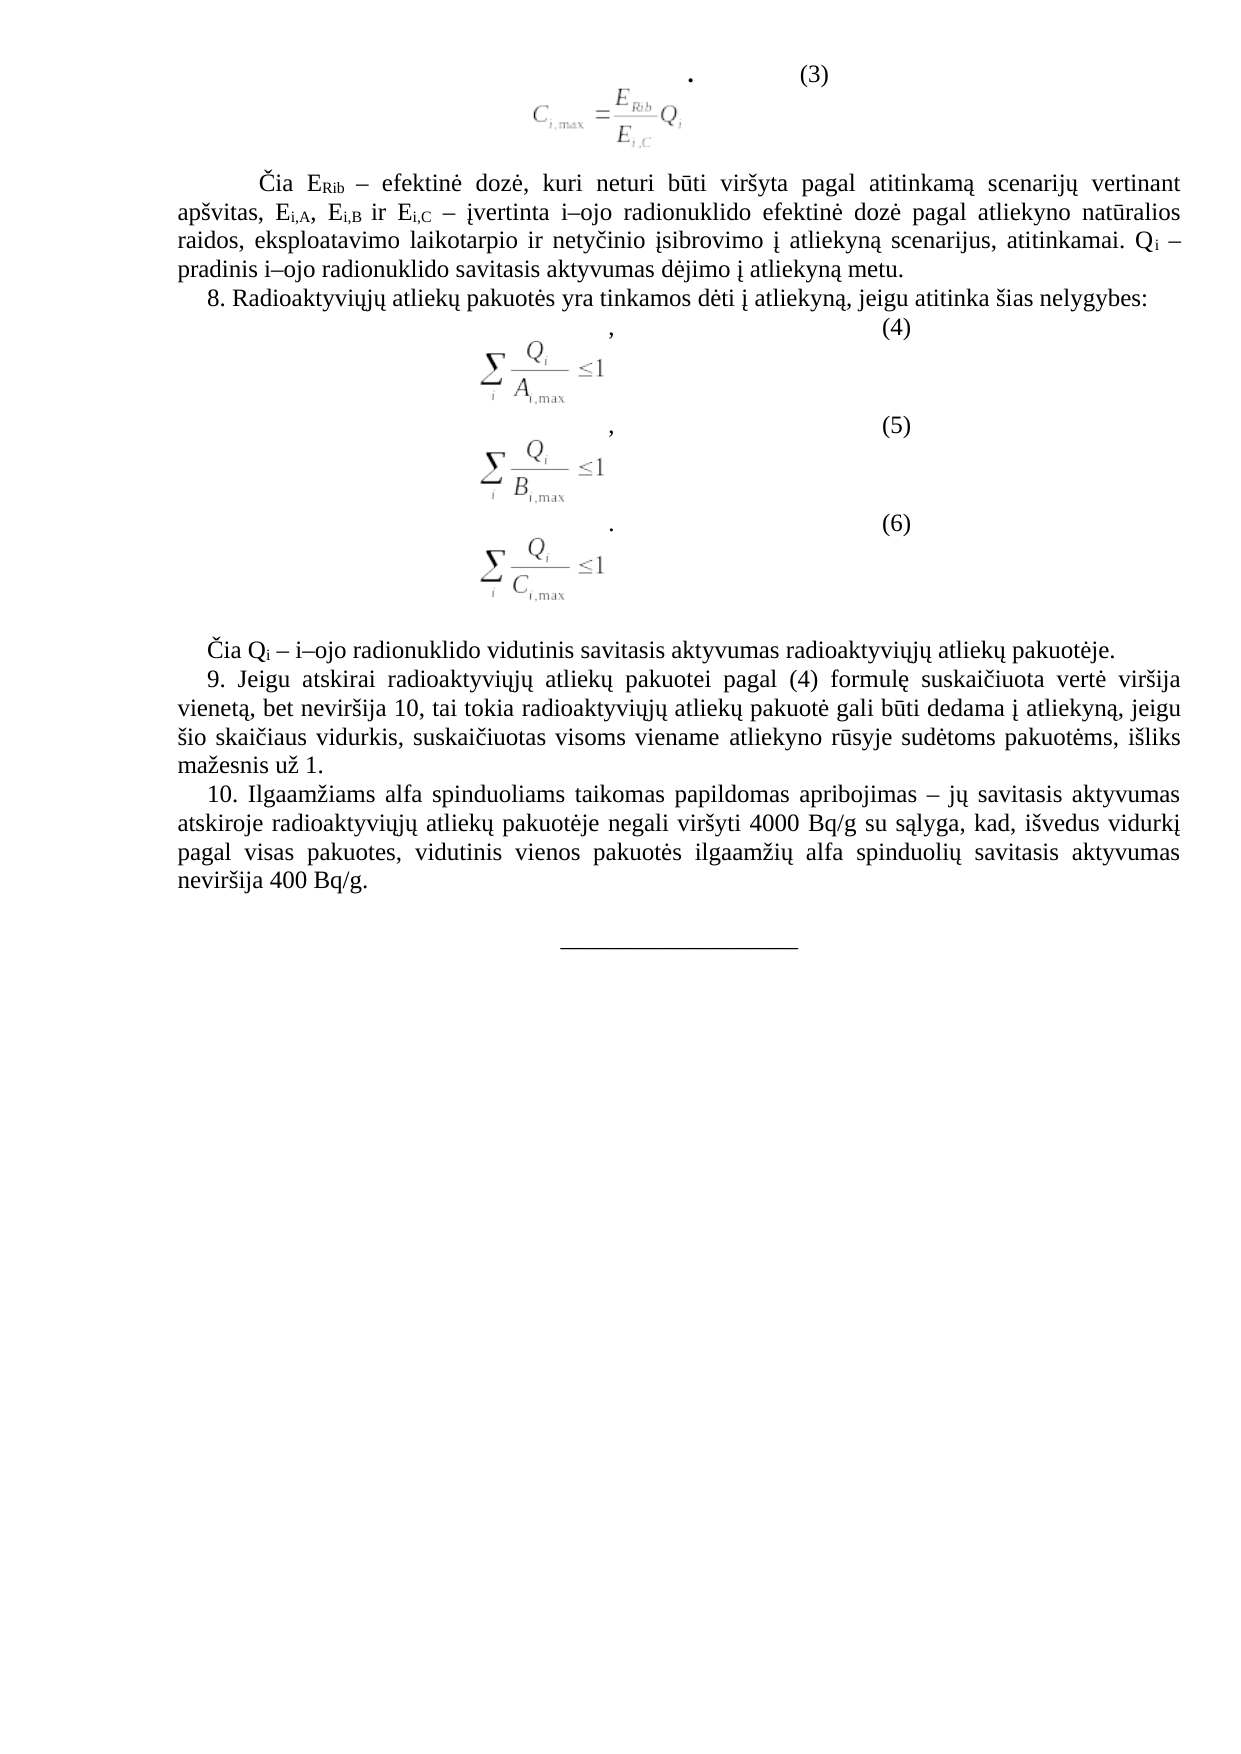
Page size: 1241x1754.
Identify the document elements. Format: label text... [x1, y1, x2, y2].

text Čia ERib – efektinė dozė, kuri neturi būti viršyta pagal atitinkamą scenarijų vertinant apšvitas, Ei,A, Ei,B ir Ei,C – įvertinta i–ojo radionuklido efektinė dozė pagal atliekyno natūralios raidos, eksploatavimo laikotarpio ir netyčinio įsibrovimo į atliekyną scenarijus, atitinkamai. Qi – pradinis i–ojo radionuklido savitasis aktyvumas dėjimo į atliekyną metu. [177, 168, 1181, 283]
text Čia Qi – i–ojo radionuklido vidutinis savitasis aktyvumas radioaktyviųjų atliekų pakuotėje. [177, 635, 1181, 664]
text ___________________ [177, 923, 1181, 952]
text , (4) [207, 312, 1181, 410]
text . (6) [207, 508, 1181, 607]
text 9. Jeigu atskirai radioaktyviųjų atliekų pakuotei pagal (4) formulę suskaičiuota vertė viršija vienetą, bet neviršija 10, tai tokia radioaktyviųjų atliekų pakuotė gali būti dedama į atliekyną, jeigu šio skaičiaus vidurkis, suskaičiuotas visoms viename atliekyno rūsyje sudėtoms pakuotėms, išliks mažesnis už 1. [177, 664, 1181, 779]
text 8. Radioaktyviųjų atliekų pakuotės yra tinkamos dėti į atliekyną, jeigu atitinka šias nelygybes: [177, 283, 1181, 312]
text , (5) [207, 410, 1181, 508]
text 10. Ilgaamžiams alfa spinduoliams taikomas papildomas apribojimas – jų savitasis aktyvumas atskiroje radioaktyviųjų atliekų pakuotėje negali viršyti 4000 Bq/g su sąlyga, kad, išvedus vidurkį pagal visas pakuotes, vidutinis vienos pakuotės ilgaamžių alfa spinduolių savitasis aktyvumas neviršija 400 Bq/g. [177, 779, 1181, 894]
text . (3) [177, 59, 1181, 156]
